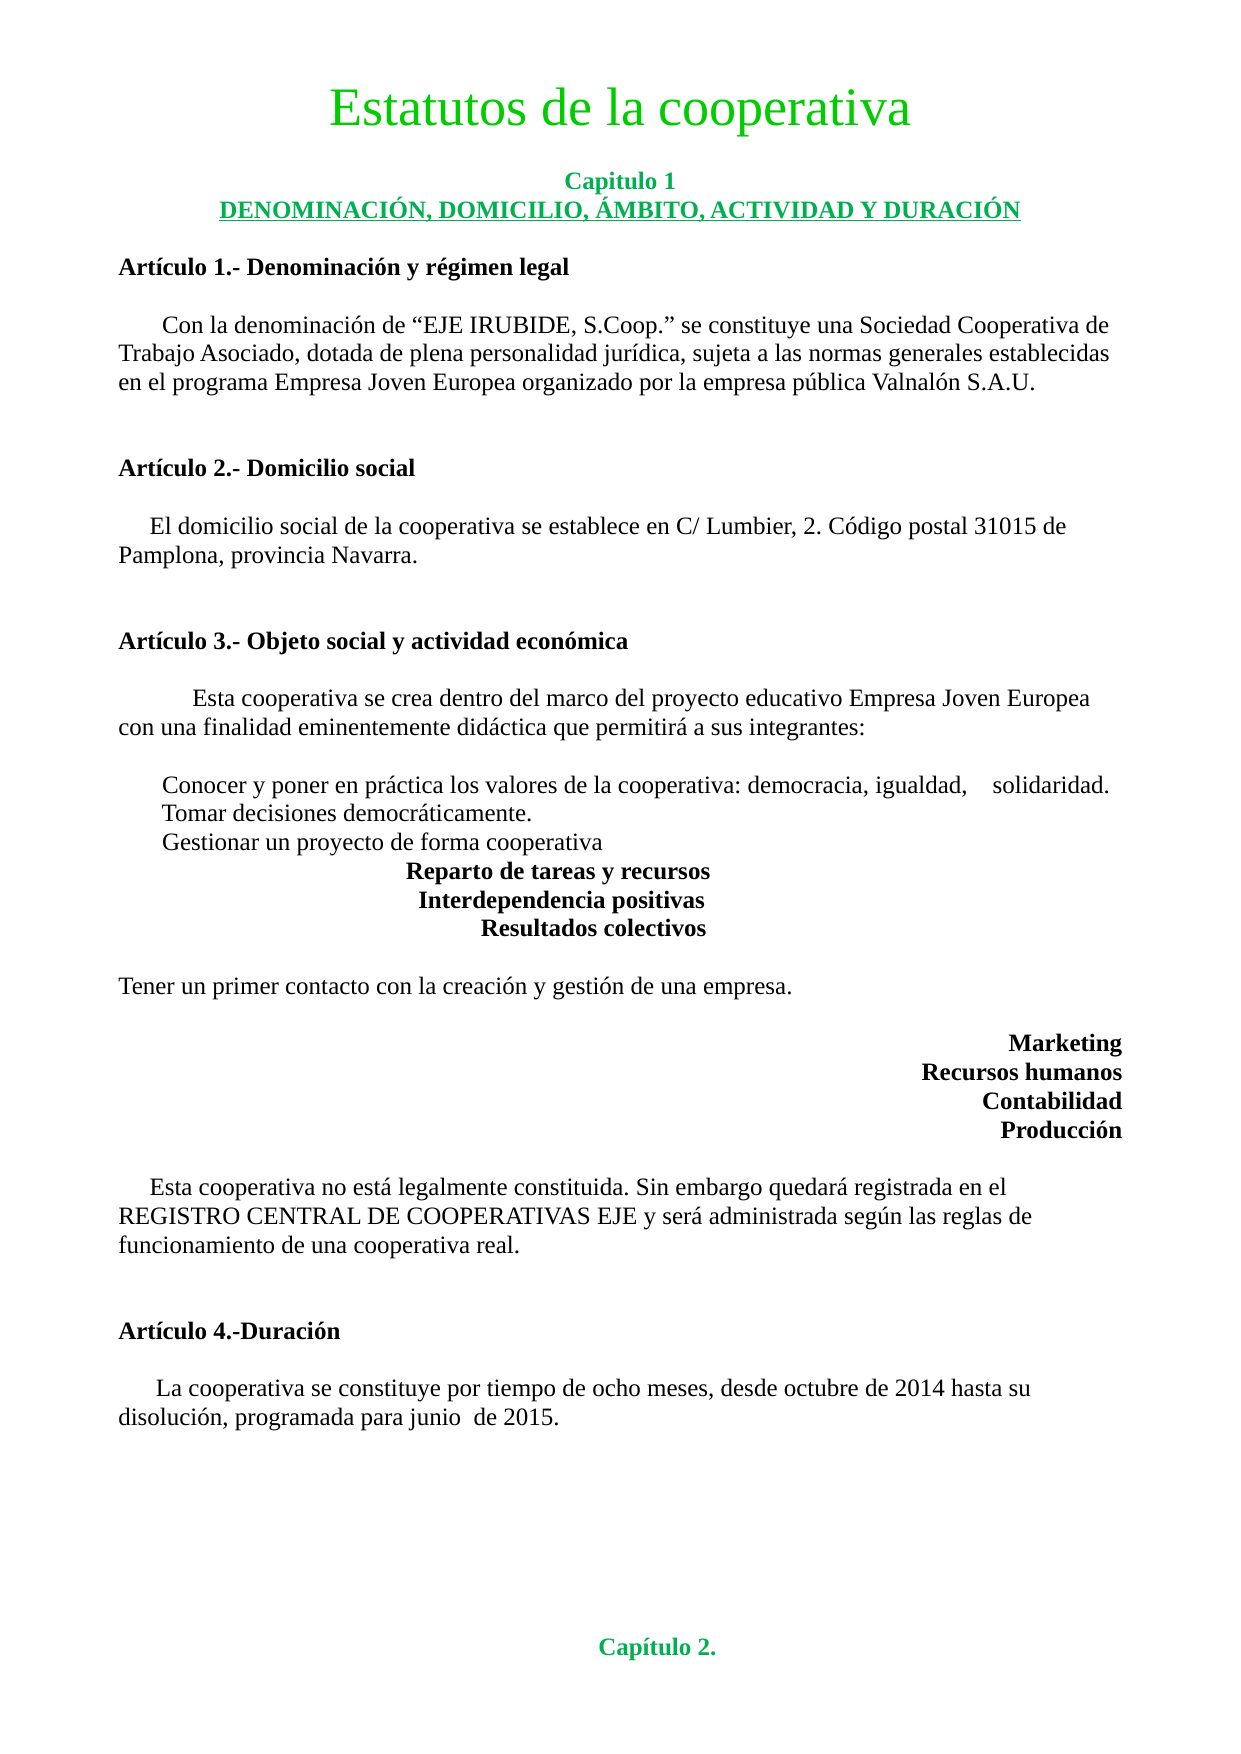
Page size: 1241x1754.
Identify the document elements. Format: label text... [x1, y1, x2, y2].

text Marketing [118, 1028, 1122, 1057]
text DENOMINACIÓN, DOMICILIO, ÁMBITO, ACTIVIDAD Y DURACIÓN [118, 195, 1122, 223]
text El domicilio social de la cooperativa se establece en C/ Lumbier, 2. Código postal 31015 de Pamplona, provincia Navarra. [118, 511, 1122, 568]
text Producción [118, 1115, 1122, 1143]
text Capitulo 1 [118, 166, 1122, 195]
text Esta cooperativa se crea dentro del marco del proyecto educativo Empresa Joven Europea con una finalidad eminentemente didáctica que permitirá a sus integrantes: [118, 683, 1122, 741]
text Artículo 3.- Objeto social y actividad económica [118, 626, 1122, 655]
text Con la denominación de “EJE IRUBIDE, S.Coop.” se constituye una Sociedad Cooperativa de Trabajo Asociado, dotada de plena personalidad jurídica, sujeta a las normas generales establecidas en el programa Empresa Joven Europea organizado por la empresa pública Valnalón S.A.U. [118, 310, 1122, 396]
text La cooperativa se constituye por tiempo de ocho meses, desde octubre de 2014 hasta su disolución, programada para junio de 2015. [118, 1373, 1122, 1431]
text Capítulo 2. [118, 1632, 1122, 1661]
text Tomar decisiones democráticamente. [118, 798, 1122, 827]
text Contabilidad [118, 1086, 1122, 1115]
text Tener un primer contacto con la creación y gestión de una empresa. [118, 971, 1122, 1000]
text Interdependencia positivas [118, 885, 1122, 913]
text Conocer y poner en práctica los valores de la cooperativa: democracia, igualdad, solidaridad. [118, 770, 1122, 798]
text Gestionar un proyecto de forma cooperativa [118, 827, 1122, 856]
text Esta cooperativa no está legalmente constituida. Sin embargo quedará registrada en el REGISTRO CENTRAL DE COOPERATIVAS EJE y será administrada según las reglas de funcionamiento de una cooperativa real. [118, 1172, 1122, 1258]
text Artículo 4.-Duración [118, 1316, 1122, 1345]
text Resultados colectivos [118, 913, 1122, 942]
text Reparto de tareas y recursos [118, 856, 1122, 885]
text Recursos humanos [118, 1057, 1122, 1086]
text Artículo 1.- Denominación y régimen legal [118, 252, 1122, 281]
text Artículo 2.- Domicilio social [118, 453, 1122, 482]
